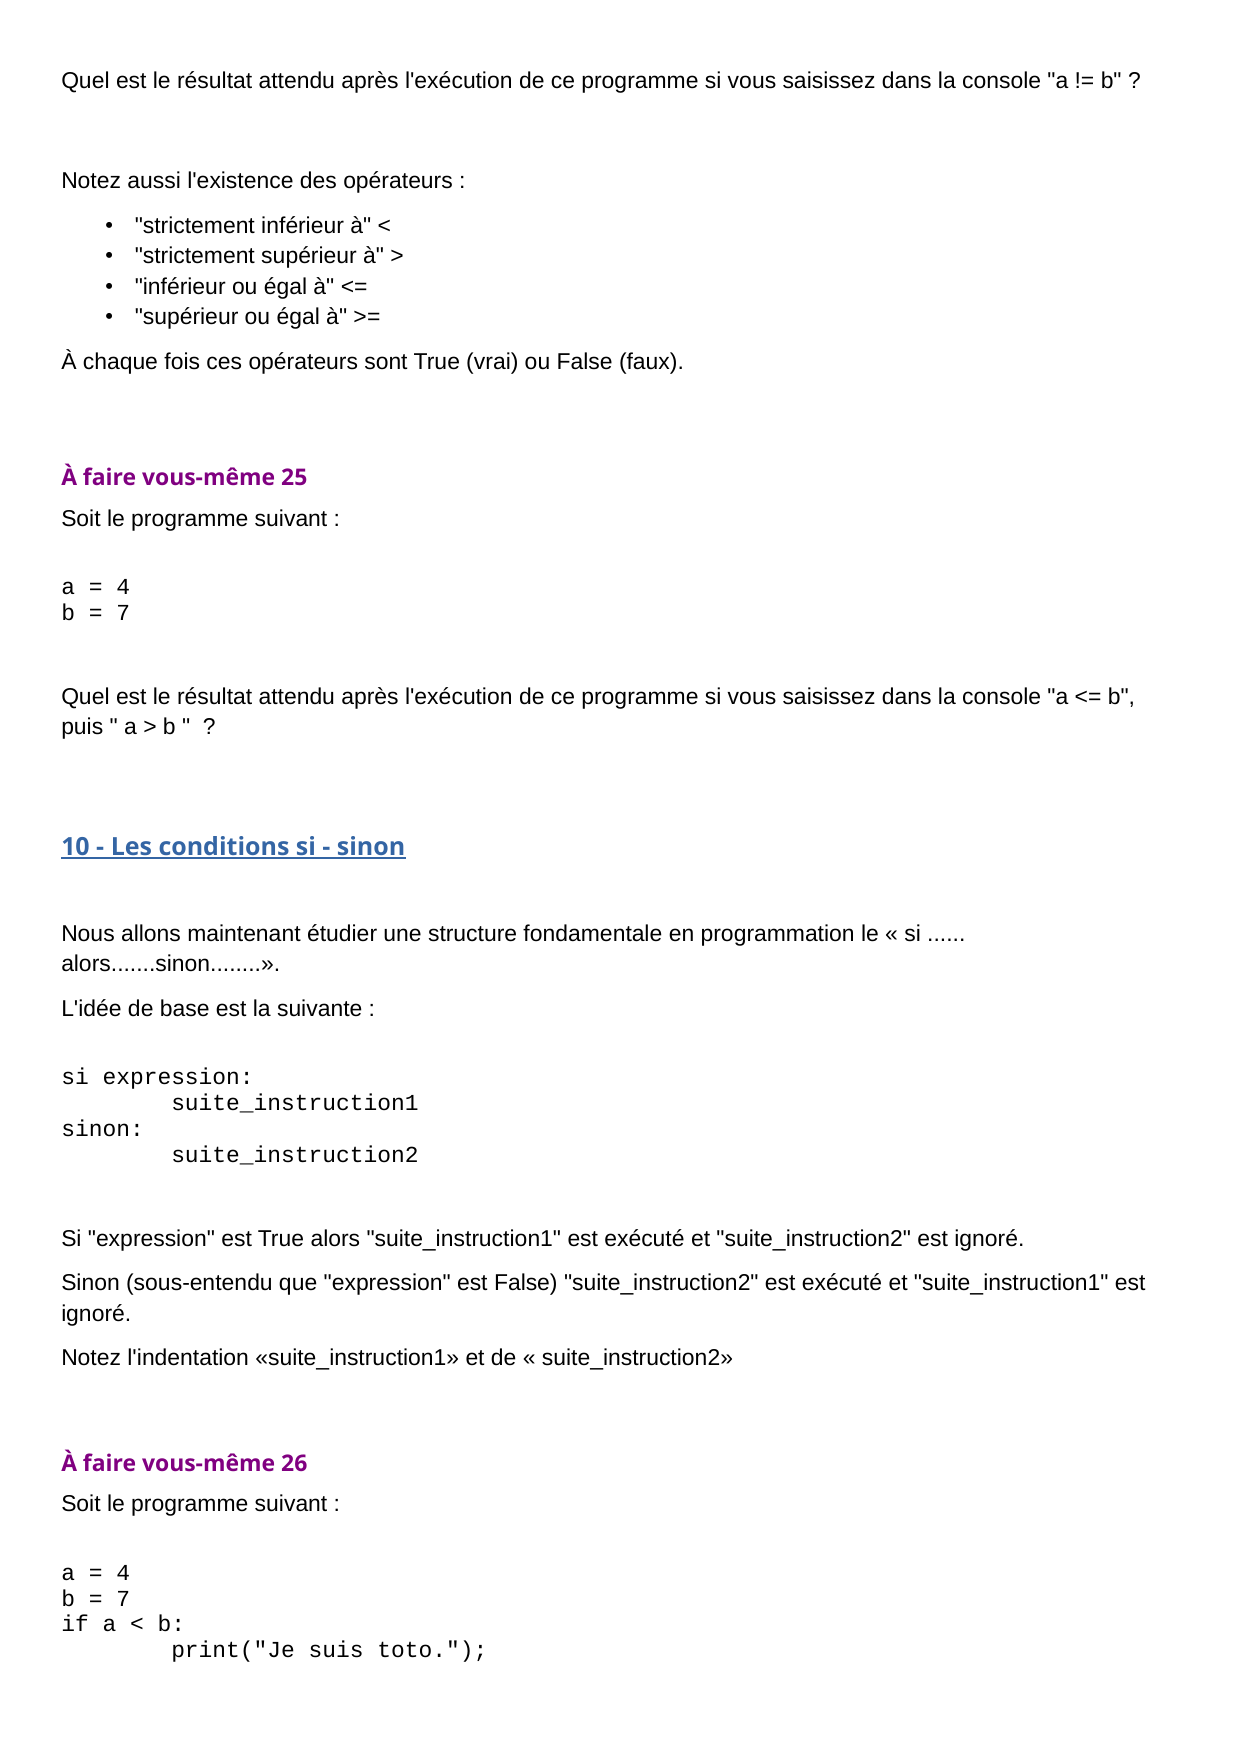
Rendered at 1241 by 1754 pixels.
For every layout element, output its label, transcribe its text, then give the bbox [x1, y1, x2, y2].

text a = 4 [61, 576, 1178, 602]
text b = 7 [61, 1587, 1178, 1613]
subtitle À faire vous-même 25 [61, 461, 1178, 492]
text Notez aussi l'existence des opérateurs : [61, 167, 1178, 194]
text si expression: [61, 1065, 1178, 1091]
text suite_instruction1 [61, 1091, 1178, 1117]
list "supérieur ou égal à" >= [105, 303, 1178, 329]
text if a < b: [61, 1613, 1178, 1639]
text Notez l'indentation «suite_instruction1» et de « suite_instruction2» [61, 1344, 1178, 1371]
list "inférieur ou égal à" <= [105, 273, 1178, 299]
text Si "expression" est True alors "suite_instruction1" est exécuté et "suite_instruction2" est ignoré. [61, 1224, 1178, 1251]
text sinon: [61, 1117, 1178, 1143]
text Nous allons maintenant étudier une structure fondamentale en programmation le « si ...... alors.......sinon........». [61, 920, 1178, 976]
subtitle À faire vous-même 26 [61, 1446, 1178, 1478]
text Quel est le résultat attendu après l'exécution de ce programme si vous saisissez dans la console "a <= b", puis " a > b " ? [61, 683, 1178, 739]
list "strictement inférieur à" < [105, 212, 1178, 238]
list "strictement supérieur à" > [105, 242, 1178, 269]
text L'idée de base est la suivante : [61, 995, 1178, 1021]
text b = 7 [61, 602, 1178, 627]
text Sinon (sous-entendu que "expression" est False) "suite_instruction2" est exécuté et "suite_instruction1" est ignoré. [61, 1269, 1178, 1326]
text Soit le programme suivant : [61, 505, 1178, 531]
text Soit le programme suivant : [61, 1490, 1178, 1517]
subtitle 10 - Les conditions si - sinon [61, 828, 1178, 862]
text À chaque fois ces opérateurs sont True (vrai) ou False (faux). [61, 348, 1178, 374]
text suite_instruction2 [61, 1143, 1178, 1169]
text Quel est le résultat attendu après l'exécution de ce programme si vous saisissez dans la console "a != b" ? [61, 67, 1178, 93]
text print("Je suis toto."); [61, 1639, 1178, 1665]
text a = 4 [61, 1561, 1178, 1587]
